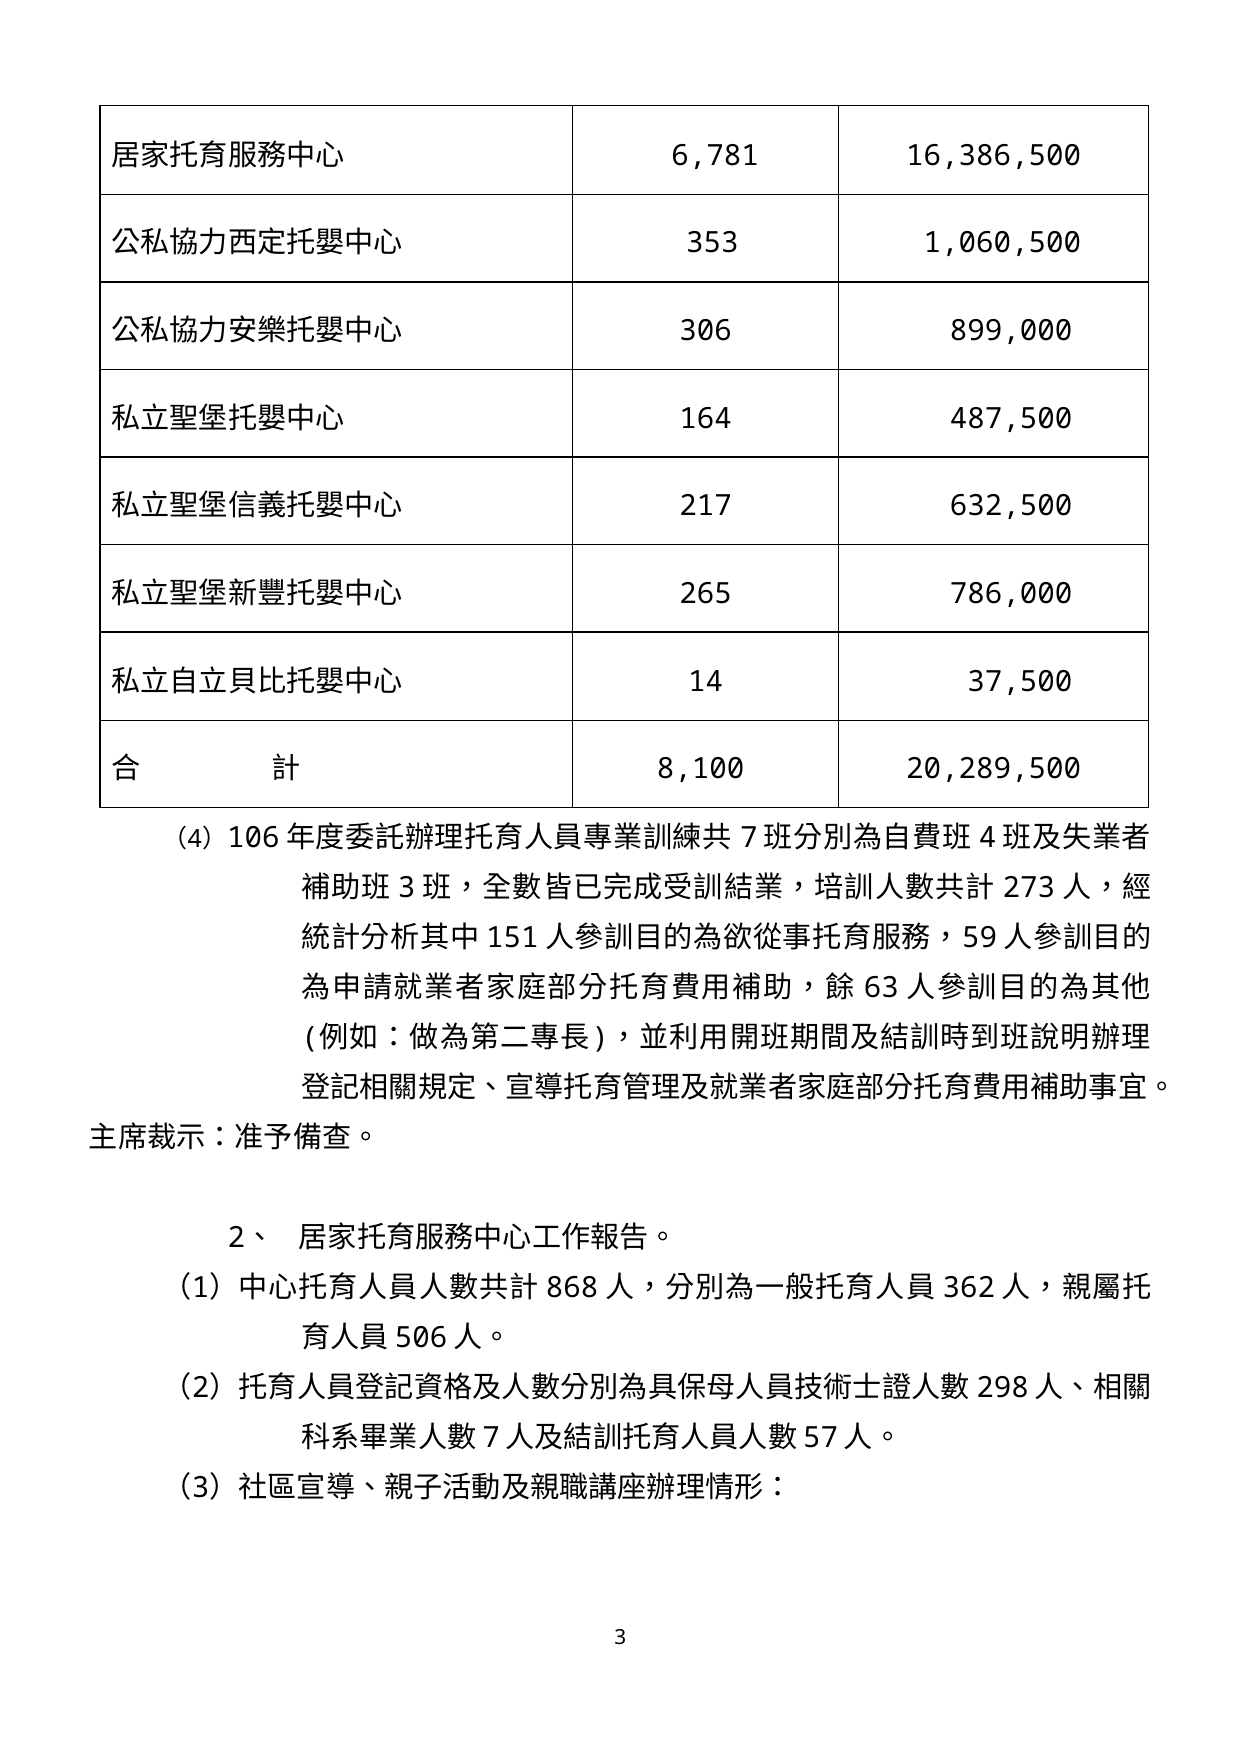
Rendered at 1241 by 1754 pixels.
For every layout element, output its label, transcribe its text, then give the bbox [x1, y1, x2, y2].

table_cell 786,000 [839, 545, 1148, 631]
list 中心托育人員人數共計868人，分別為一般托育人員362人，親屬托育人員506人。 [162, 1258, 1152, 1358]
list 106年度委託辦理托育人員專業訓練共7班分別為自費班4班及失業者補助班3班，全數皆已完成受訓結業，培訓人數共計273人，經統計分析其中151人參訓目的為欲從事托育服務，59人參訓目的為申請就業者家庭部分托育費用補助，餘63人參訓目的為其他(例如：做為第二專長)，並利用開班期間及結訓時到班說明辦理登記相關規定、宣導托育管理及就業者家庭部分托育費用補助事宜。 [162, 808, 1152, 1108]
list 居家托育服務中心工作報告。 [227, 1208, 1152, 1258]
table_cell 14 [573, 633, 838, 720]
table_cell 合 計 [101, 721, 572, 807]
table_cell 居家托育服務中心 [101, 106, 572, 193]
table_cell 353 [573, 195, 838, 281]
list 托育人員登記資格及人數分別為具保母人員技術士證人數298人、相關科系畢業人數7人及結訓托育人員人數57人。 [162, 1358, 1152, 1458]
table_cell 公私協力西定托嬰中心 [101, 195, 572, 281]
table_cell 265 [573, 545, 838, 631]
table_cell 6,781 [573, 106, 838, 193]
text 主席裁示：准予備查。 [89, 1108, 1152, 1158]
table_cell 164 [573, 370, 838, 456]
table_cell 1,060,500 [839, 195, 1148, 281]
table_cell 632,500 [839, 458, 1148, 544]
table_cell 487,500 [839, 370, 1148, 456]
table_cell 217 [573, 458, 838, 544]
table_cell 私立聖堡托嬰中心 [101, 370, 572, 456]
table_cell 899,000 [839, 283, 1148, 369]
table_cell 私立聖堡信義托嬰中心 [101, 458, 572, 544]
list 社區宣導、親子活動及親職講座辦理情形： [162, 1458, 1152, 1508]
table_cell 20,289,500 [839, 721, 1148, 807]
table_cell 私立自立貝比托嬰中心 [101, 633, 572, 720]
table_cell 306 [573, 283, 838, 369]
table_cell 8,100 [573, 721, 838, 807]
table_cell 16,386,500 [839, 106, 1148, 193]
table_cell 37,500 [839, 633, 1148, 720]
table_cell 私立聖堡新豐托嬰中心 [101, 545, 572, 631]
table_cell 公私協力安樂托嬰中心 [101, 283, 572, 369]
